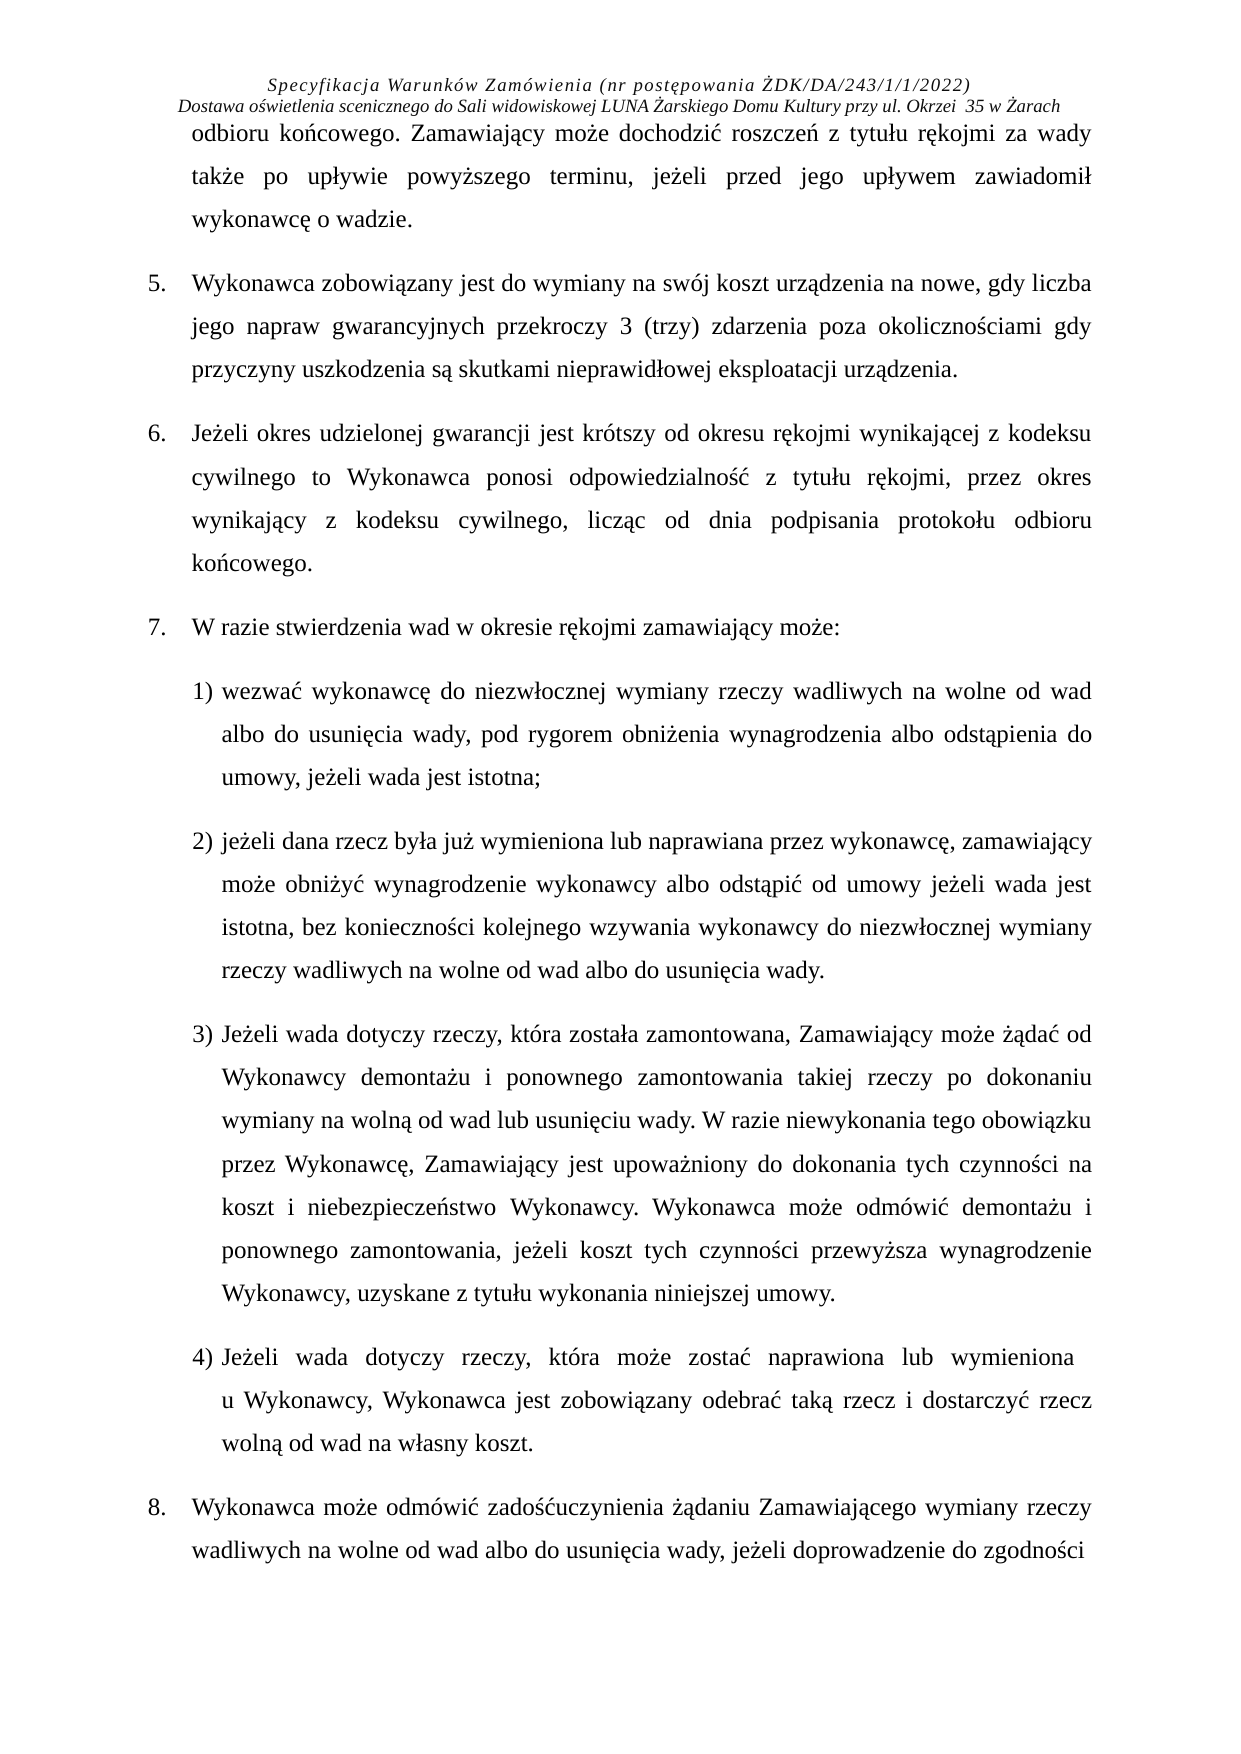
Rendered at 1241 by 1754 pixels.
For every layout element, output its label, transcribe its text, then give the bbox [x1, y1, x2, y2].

list Jeżeli wada dotyczy rzeczy, która może zostać naprawiona lub wymieniona u Wykonawcy, Wykonawca jest zobowiązany odebrać taką rzecz i dostarczyć rzecz wolną od wad na własny koszt. [192, 1342, 1093, 1457]
list wezwać wykonawcę do niezwłocznej wymiany rzeczy wadliwych na wolne od wad albo do usunięcia wady, pod rygorem obniżenia wynagrodzenia albo odstąpienia do umowy, jeżeli wada jest istotna; [192, 676, 1093, 791]
list W razie stwierdzenia wad w okresie rękojmi zamawiający może: [148, 612, 1093, 641]
list odbioru końcowego. Zamawiający może dochodzić roszczeń z tytułu rękojmi za wady także po upływie powyższego terminu, jeżeli przed jego upływem zawiadomił wykonawcę o wadzie. [148, 118, 1093, 233]
list Wykonawca może odmówić zadośćuczynienia żądaniu Zamawiającego wymiany rzeczy wadliwych na wolne od wad albo do usunięcia wady, jeżeli doprowadzenie do zgodności [148, 1492, 1093, 1564]
list Wykonawca zobowiązany jest do wymiany na swój koszt urządzenia na nowe, gdy liczba jego napraw gwarancyjnych przekroczy 3 (trzy) zdarzenia poza okolicznościami gdy przyczyny uszkodzenia są skutkami nieprawidłowej eksploatacji urządzenia. [148, 268, 1093, 383]
list jeżeli dana rzecz była już wymieniona lub naprawiana przez wykonawcę, zamawiający może obniżyć wynagrodzenie wykonawcy albo odstąpić od umowy jeżeli wada jest istotna, bez konieczności kolejnego wzywania wykonawcy do niezwłocznej wymiany rzeczy wadliwych na wolne od wad albo do usunięcia wady. [192, 826, 1093, 984]
list Jeżeli wada dotyczy rzeczy, która została zamontowana, Zamawiający może żądać od Wykonawcy demontażu i ponownego zamontowania takiej rzeczy po dokonaniu wymiany na wolną od wad lub usunięciu wady. W razie niewykonania tego obowiązku przez Wykonawcę, Zamawiający jest upoważniony do dokonania tych czynności na koszt i niebezpieczeństwo Wykonawcy. Wykonawca może odmówić demontażu i ponownego zamontowania, jeżeli koszt tych czynności przewyższa wynagrodzenie Wykonawcy, uzyskane z tytułu wykonania niniejszej umowy. [192, 1019, 1093, 1307]
list Jeżeli okres udzielonej gwarancji jest krótszy od okresu rękojmi wynikającej z kodeksu cywilnego to Wykonawca ponosi odpowiedzialność z tytułu rękojmi, przez okres wynikający z kodeksu cywilnego, licząc od dnia podpisania protokołu odbioru końcowego. [148, 418, 1093, 577]
